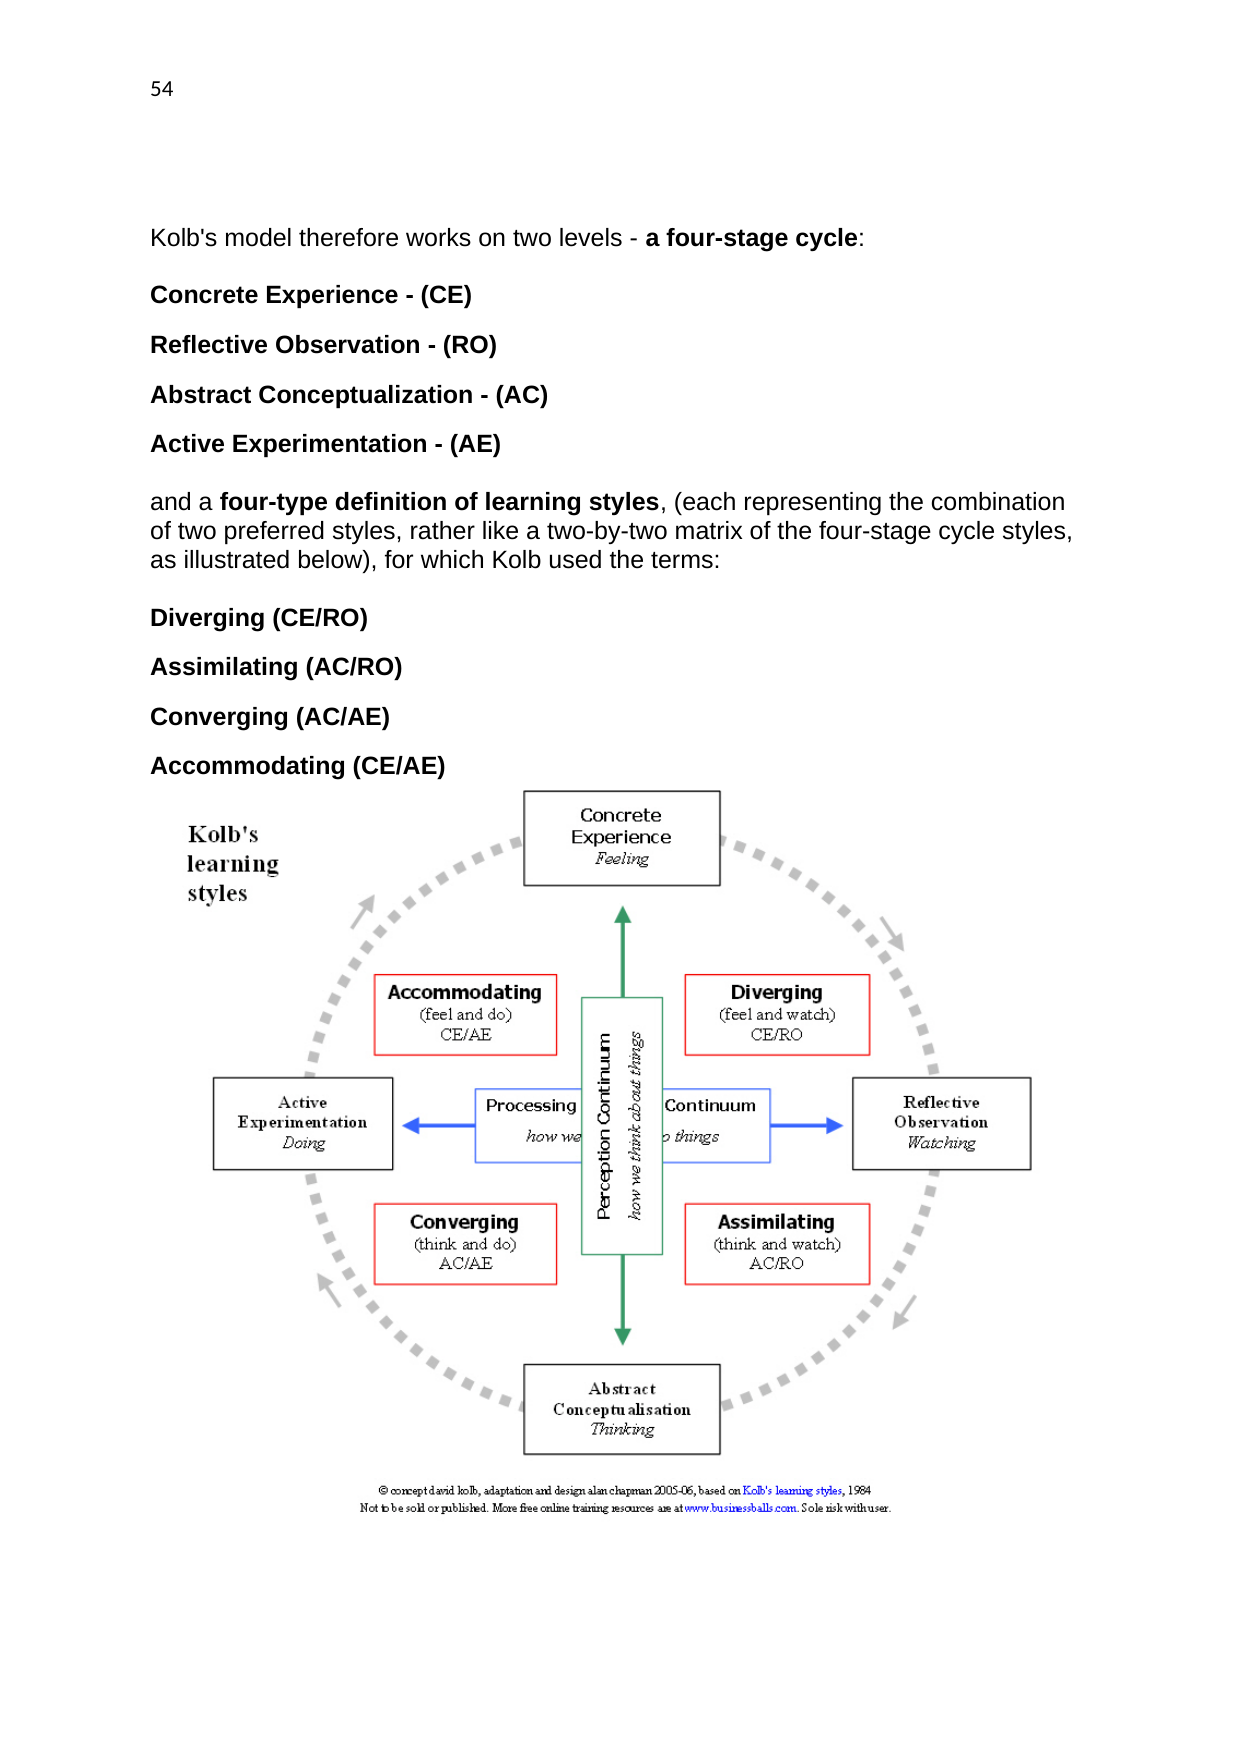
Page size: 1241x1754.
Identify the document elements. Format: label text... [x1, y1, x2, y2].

text Diverging (CE/RO) [150, 603, 1090, 631]
text Active Experimentation - (AE) [150, 429, 1090, 458]
text Kolb's model therefore works on two levels - a four-stage cycle: [150, 223, 1090, 251]
text Converging (AC/AE) [150, 702, 1090, 731]
text Accommodating (CE/AE) [150, 751, 1090, 780]
table_header [150, 791, 157, 1525]
text and a four-type definition of learning styles, (each representing the combination of two preferred styles, rather like a two-by-two matrix of the four-stage cycle styles, as illustrated below), for which Kolb used the terms: [150, 487, 1090, 573]
text Concrete Experience - (CE) [150, 281, 1090, 309]
text Reflective Observation - (RO) [150, 330, 1090, 359]
text Abstract Conceptualization - (AC) [150, 380, 1090, 408]
text Assimilating (AC/RO) [150, 652, 1090, 681]
